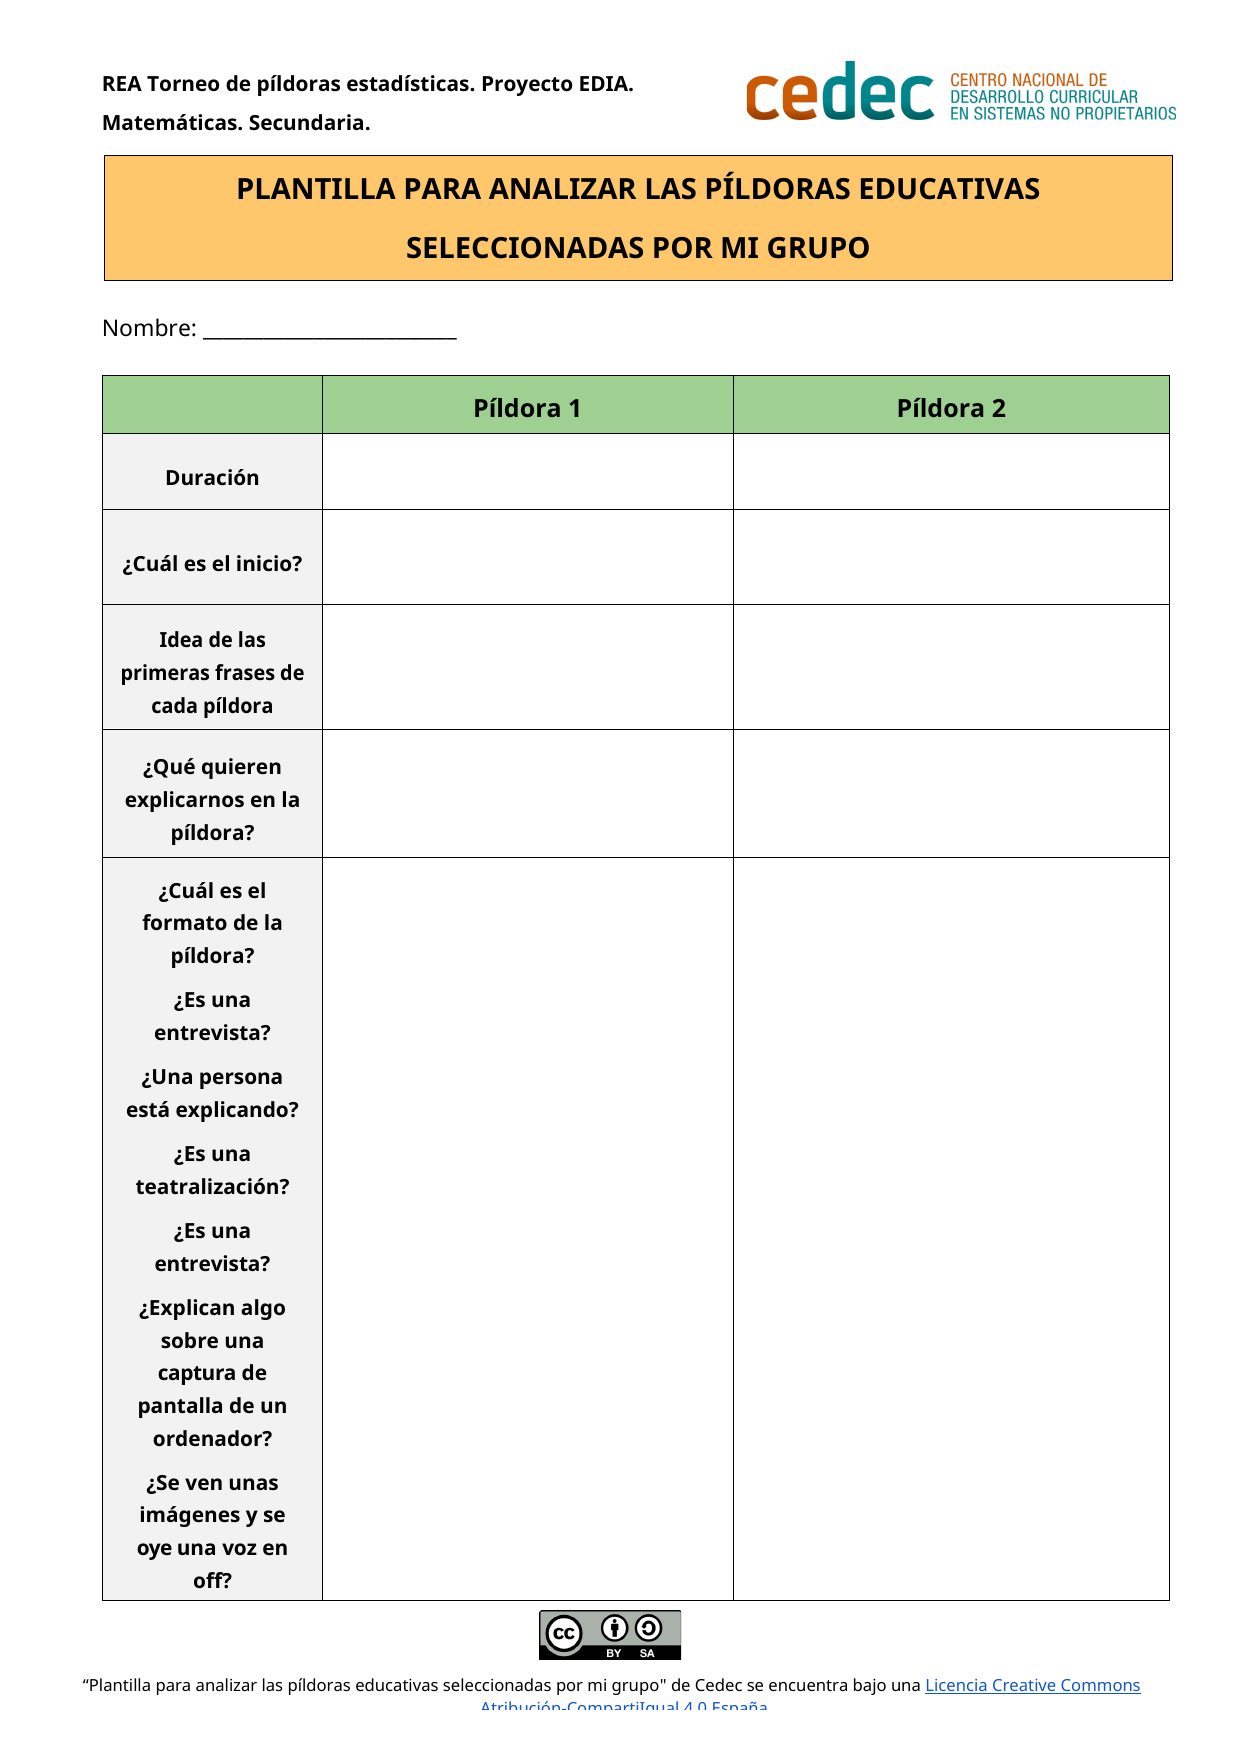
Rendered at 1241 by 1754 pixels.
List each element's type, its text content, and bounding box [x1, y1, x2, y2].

table_cell Idea de las primeras frases de cada píldora [103, 605, 322, 728]
picture [539, 1610, 682, 1660]
table_cell [734, 434, 1169, 509]
table_cell [734, 605, 1169, 728]
table_cell [323, 605, 733, 728]
table_cell [323, 434, 733, 509]
picture [746, 61, 1176, 120]
table_cell ¿Cuál es el formato de la píldora? ¿Es una entrevista? ¿Una persona está explicando? ¿Es una teatralización? ¿Es una entrevista? ¿Explican algo sobre una captura de pantalla de un ordenador? ¿Se ven unas imágenes y se oye una voz en off? [103, 858, 322, 1600]
table_cell ¿Qué quieren explicarnos en la píldora? [103, 730, 322, 857]
text Nombre: _________________________ [102, 312, 1163, 343]
table_header PLANTILLA PARA ANALIZAR LAS PÍLDORAS EDUCATIVAS SELECCIONADAS POR MI GRUPO [105, 156, 1172, 280]
table_cell [734, 858, 1169, 1600]
table_cell [323, 858, 733, 1600]
table_cell ¿Cuál es el inicio? [103, 510, 322, 604]
table_cell [323, 730, 733, 857]
table_cell [323, 510, 733, 604]
table_header [103, 376, 322, 433]
table_header Píldora 2 [734, 376, 1169, 433]
table_cell [734, 730, 1169, 857]
table_header Píldora 1 [323, 376, 733, 433]
table_cell [734, 510, 1169, 604]
table_cell Duración [103, 434, 322, 509]
